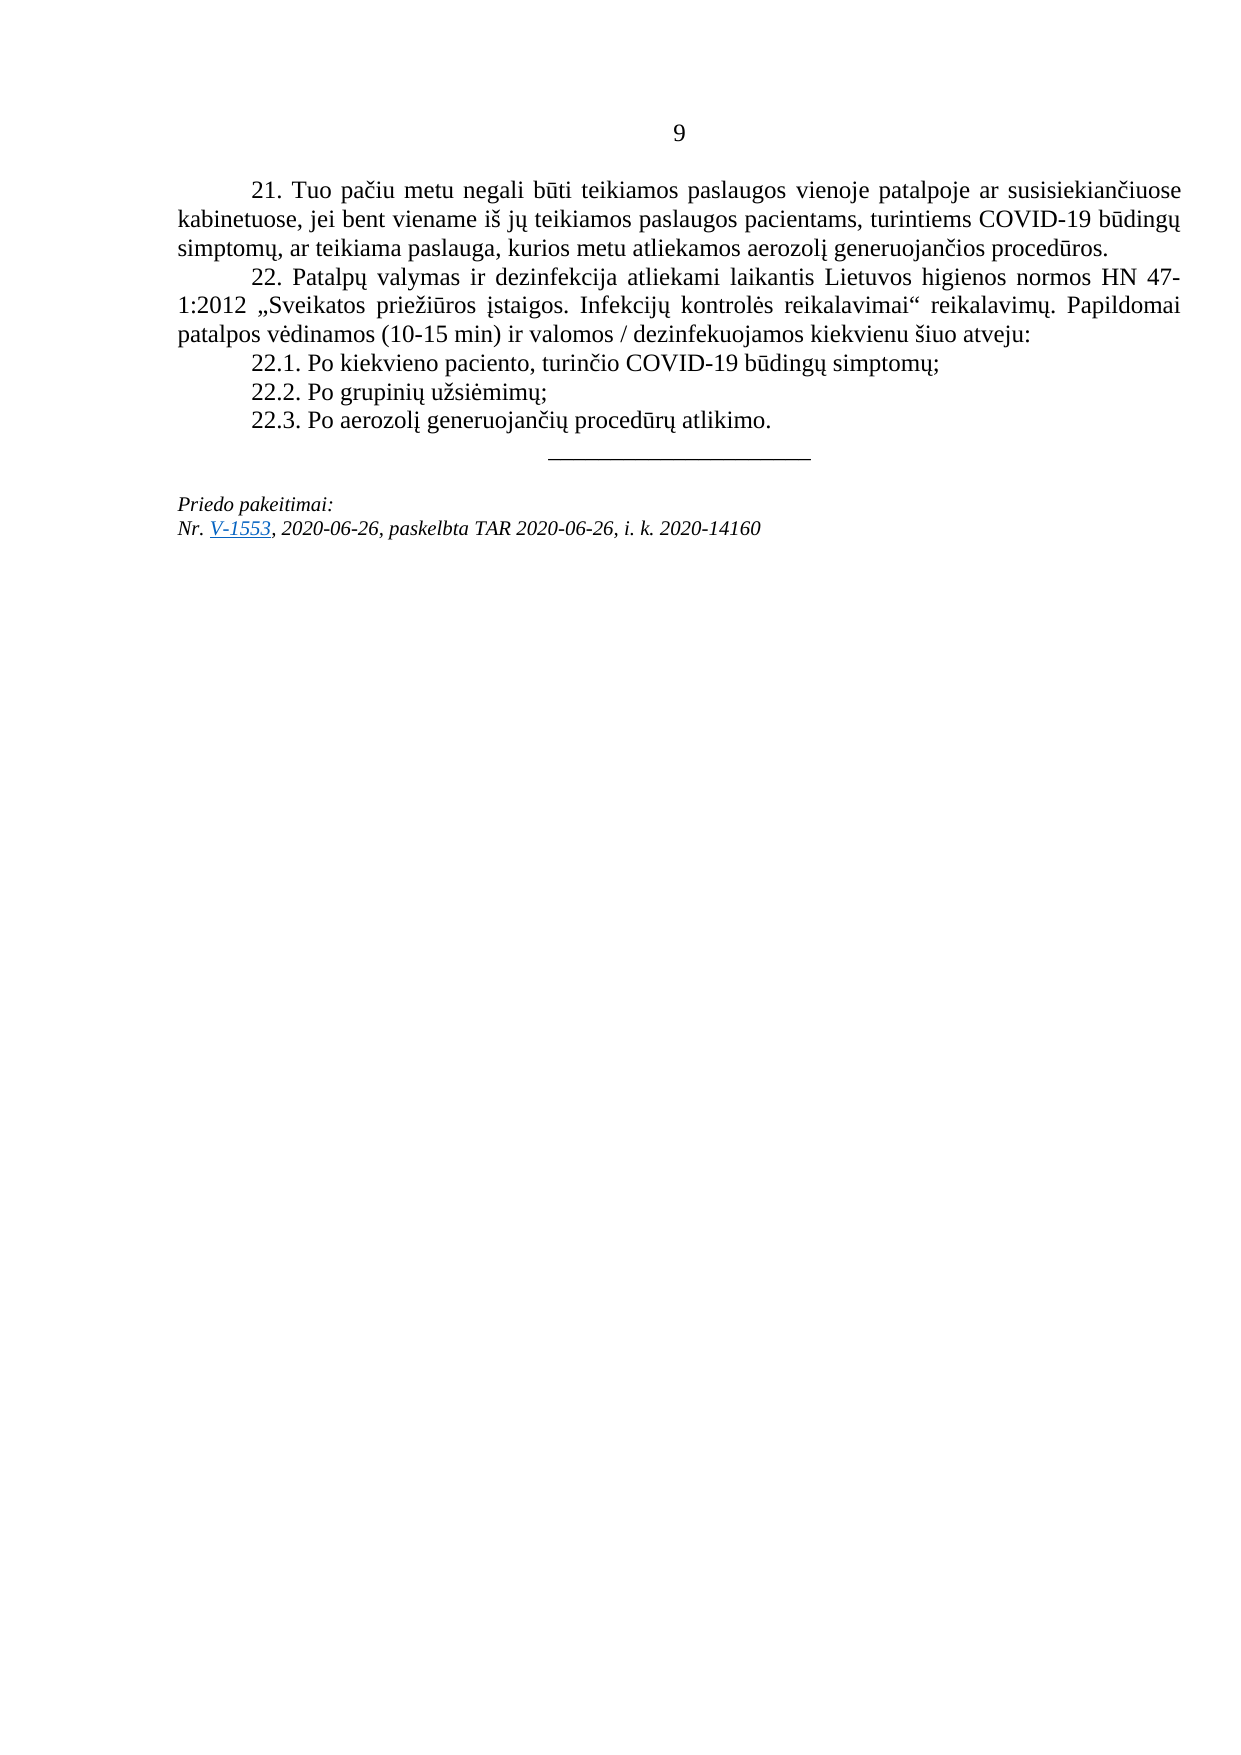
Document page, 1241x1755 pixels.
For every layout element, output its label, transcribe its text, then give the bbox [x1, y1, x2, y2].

text 22.3. Po aerozolį generuojančių procedūrų atlikimo. [177, 406, 1181, 434]
text 22. Patalpų valymas ir dezinfekcija atliekami laikantis Lietuvos higienos normos HN 47-1:2012 „Sveikatos priežiūros įstaigos. Infekcijų kontrolės reikalavimai“ reikalavimų. Papildomai patalpos vėdinamos (10-15 min) ir valomos / dezinfekuojamos kiekvienu šiuo atveju: [177, 262, 1181, 348]
text Priedo pakeitimai: [177, 492, 1181, 516]
text 22.1. Po kiekvieno paciento, turinčio COVID-19 būdingų simptomų; [177, 348, 1181, 377]
text Nr. V-1553, 2020-06-26, paskelbta TAR 2020-06-26, i. k. 2020-14160 [177, 516, 1181, 540]
text _____________________ [177, 434, 1181, 463]
text 22.2. Po grupinių užsiėmimų; [177, 377, 1181, 406]
text 21. Tuo pačiu metu negali būti teikiamos paslaugos vienoje patalpoje ar susisiekiančiuose kabinetuose, jei bent viename iš jų teikiamos paslaugos pacientams, turintiems COVID-19 būdingų simptomų, ar teikiama paslauga, kurios metu atliekamos aerozolį generuojančios procedūros. [177, 176, 1181, 262]
